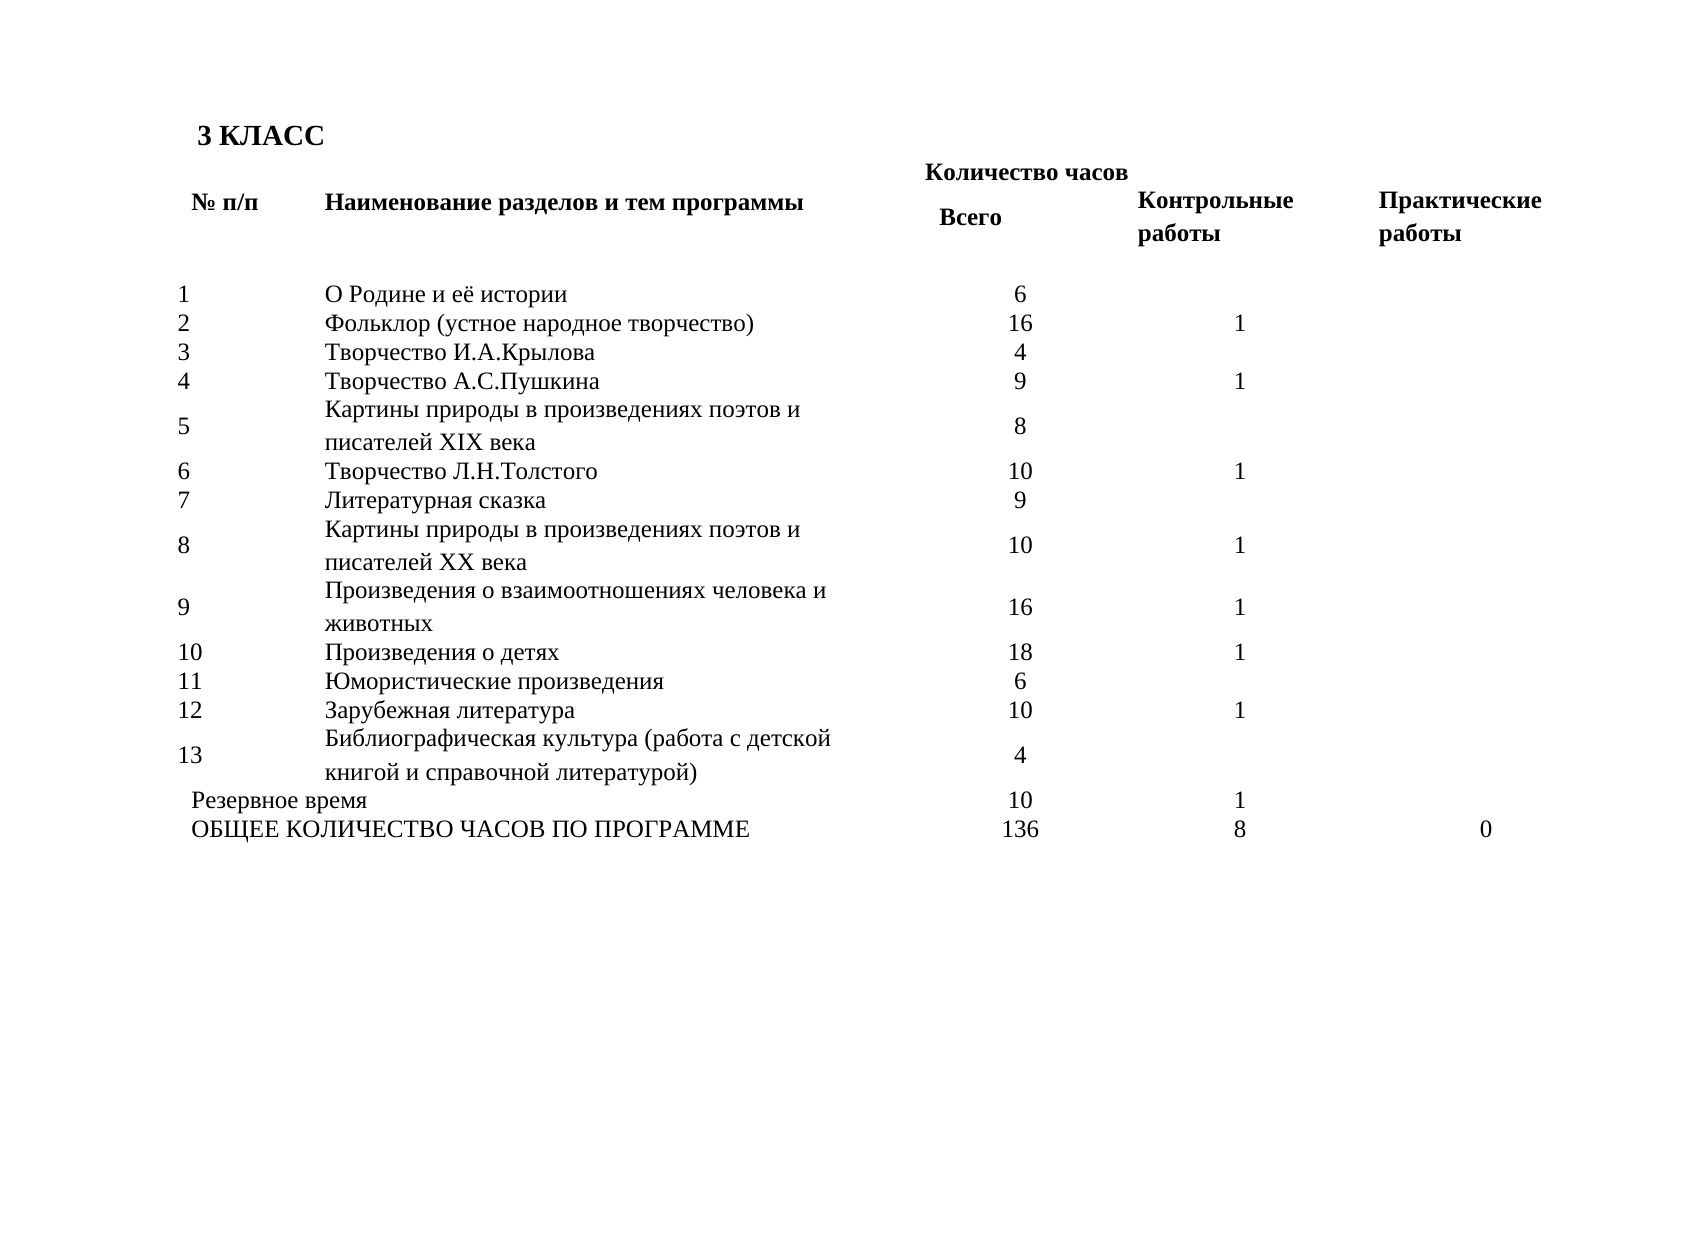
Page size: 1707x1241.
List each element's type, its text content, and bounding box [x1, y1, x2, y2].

table_cell [1113, 666, 1353, 695]
table_cell 136 [914, 814, 1112, 843]
table_cell Фольклор (устное народное творчество) [299, 308, 914, 337]
table_cell Творчество И.А.Крылова [299, 337, 914, 366]
table_cell [1354, 724, 1604, 785]
table_cell 8 [166, 514, 299, 576]
table_header № п/п [166, 157, 299, 279]
table_cell Творчество А.С.Пушкина [299, 366, 914, 394]
table_cell 6 [914, 280, 1112, 308]
table_cell 1 [1113, 456, 1353, 485]
table_cell [1113, 724, 1353, 785]
table_cell 8 [914, 395, 1112, 456]
table_cell 1 [1113, 785, 1353, 814]
table_cell [1354, 576, 1604, 637]
table_cell Произведения о детях [299, 637, 914, 666]
table_header Количество часов [914, 157, 1604, 185]
table_cell 16 [914, 576, 1112, 637]
table_cell 1 [1113, 514, 1353, 576]
table_cell Всего [914, 185, 1112, 279]
table_cell 4 [914, 724, 1112, 785]
table_cell [1354, 456, 1604, 485]
table_cell [1354, 666, 1604, 695]
table_cell [1354, 395, 1604, 456]
table_cell 12 [166, 695, 299, 723]
text 3 КЛАСС [190, 118, 1618, 152]
table_cell [1354, 785, 1604, 814]
table_cell [1354, 485, 1604, 514]
table_cell 2 [166, 308, 299, 337]
table_cell 1 [1113, 366, 1353, 394]
table_cell [1354, 366, 1604, 394]
table_cell [1354, 337, 1604, 366]
table_cell 6 [914, 666, 1112, 695]
table_cell 1 [1113, 695, 1353, 723]
table_cell Библиографическая культура (работа с детской книгой и справочной литературой) [299, 724, 914, 785]
table_cell 5 [166, 395, 299, 456]
table_cell [1113, 337, 1353, 366]
table_cell 13 [166, 724, 299, 785]
table_cell 9 [166, 576, 299, 637]
table_cell [1113, 485, 1353, 514]
table_cell 1 [1113, 637, 1353, 666]
table_cell Зарубежная литература [299, 695, 914, 723]
table_cell [1113, 280, 1353, 308]
table_cell 8 [1113, 814, 1353, 843]
table_header Наименование разделов и тем программы [299, 157, 914, 279]
table_cell 16 [914, 308, 1112, 337]
table_cell 4 [166, 366, 299, 394]
table_cell 11 [166, 666, 299, 695]
table_cell 6 [166, 456, 299, 485]
table_cell 10 [166, 637, 299, 666]
table_cell Контрольные работы [1113, 185, 1353, 279]
table_cell 10 [914, 695, 1112, 723]
table_cell 4 [914, 337, 1112, 366]
table_cell 3 [166, 337, 299, 366]
table_cell 10 [914, 785, 1112, 814]
table_cell [1354, 514, 1604, 576]
table_cell ОБЩЕЕ КОЛИЧЕСТВО ЧАСОВ ПО ПРОГРАММЕ [166, 814, 914, 843]
table_cell Резервное время [166, 785, 914, 814]
table_cell Творчество Л.Н.Толстого [299, 456, 914, 485]
table_cell 18 [914, 637, 1112, 666]
table_cell Произведения о взаимоотношениях человека и животных [299, 576, 914, 637]
table_cell О Родине и её истории [299, 280, 914, 308]
table_cell [1113, 395, 1353, 456]
table_cell [1354, 695, 1604, 723]
table_cell Практические работы [1354, 185, 1604, 279]
table_cell [1354, 280, 1604, 308]
table_cell [1354, 637, 1604, 666]
table_cell Картины природы в произведениях поэтов и писателей ХIХ века [299, 395, 914, 456]
table_cell 1 [1113, 576, 1353, 637]
table_cell Юмористические произведения [299, 666, 914, 695]
table_cell 10 [914, 456, 1112, 485]
table_cell Картины природы в произведениях поэтов и писателей XX века [299, 514, 914, 576]
table_cell Литературная сказка [299, 485, 914, 514]
table_cell 0 [1354, 814, 1604, 843]
table_cell [1354, 308, 1604, 337]
table_cell 9 [914, 366, 1112, 394]
table_cell 1 [166, 280, 299, 308]
table_cell 9 [914, 485, 1112, 514]
table_cell 1 [1113, 308, 1353, 337]
table_cell 7 [166, 485, 299, 514]
table_cell 10 [914, 514, 1112, 576]
